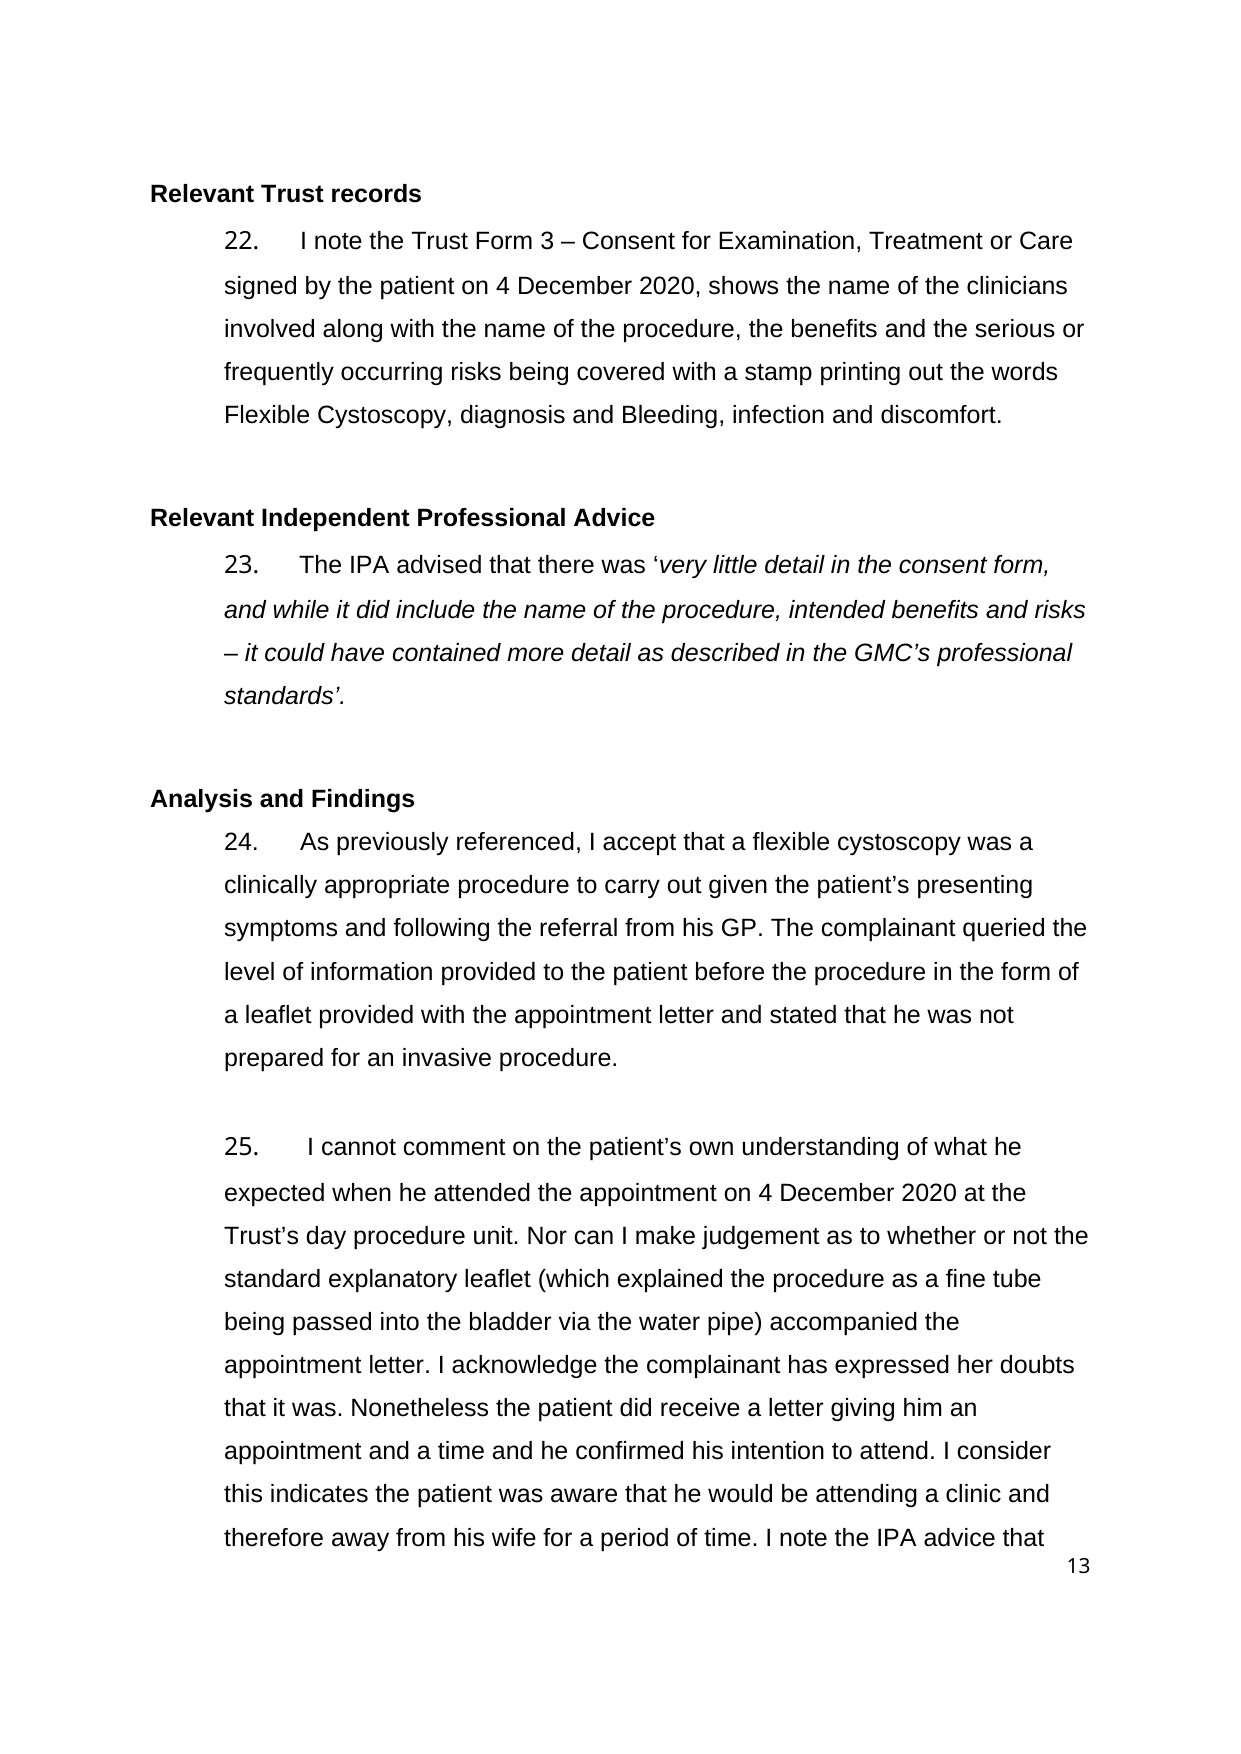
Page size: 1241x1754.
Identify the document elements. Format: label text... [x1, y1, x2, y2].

text Analysis and Findings [150, 784, 1090, 813]
list As previously referenced, I accept that a flexible cystoscopy was a clinically appropriate procedure to carry out given the patient’s presenting symptoms and following the referral from his GP. The complainant queried the level of information provided to the patient before the procedure in the form of a leaflet provided with the appointment letter and stated that he was not prepared for an invasive procedure. [224, 827, 1090, 1072]
list I note the Trust Form 3 – Consent for Examination, Treatment or Care signed by the patient on 4 December 2020, shows the name of the clinicians involved along with the name of the procedure, the benefits and the serious or frequently occurring risks being covered with a stamp printing out the words Flexible Cystoscopy, diagnosis and Bleeding, infection and discomfort. [224, 223, 1090, 429]
list The IPA advised that there was ‘very little detail in the consent form, and while it did include the name of the procedure, intended benefits and risks – it could have contained more detail as described in the GMC’s professional standards’. [224, 546, 1090, 710]
list I cannot comment on the patient’s own understanding of what he expected when he attended the appointment on 4 December 2020 at the Trust’s day procedure unit. Nor can I make judgement as to whether or not the standard explanatory leaflet (which explained the procedure as a fine tube being passed into the bladder via the water pipe) accompanied the appointment letter. I acknowledge the complainant has expressed her doubts that it was. Nonetheless the patient did receive a letter giving him an appointment and a time and he confirmed his intention to attend. I consider this indicates the patient was aware that he would be attending a clinic and therefore away from his wife for a period of time. I note the IPA advice that [224, 1129, 1090, 1551]
text Relevant Trust records [150, 179, 1090, 208]
text Relevant Independent Professional Advice [150, 503, 1090, 532]
